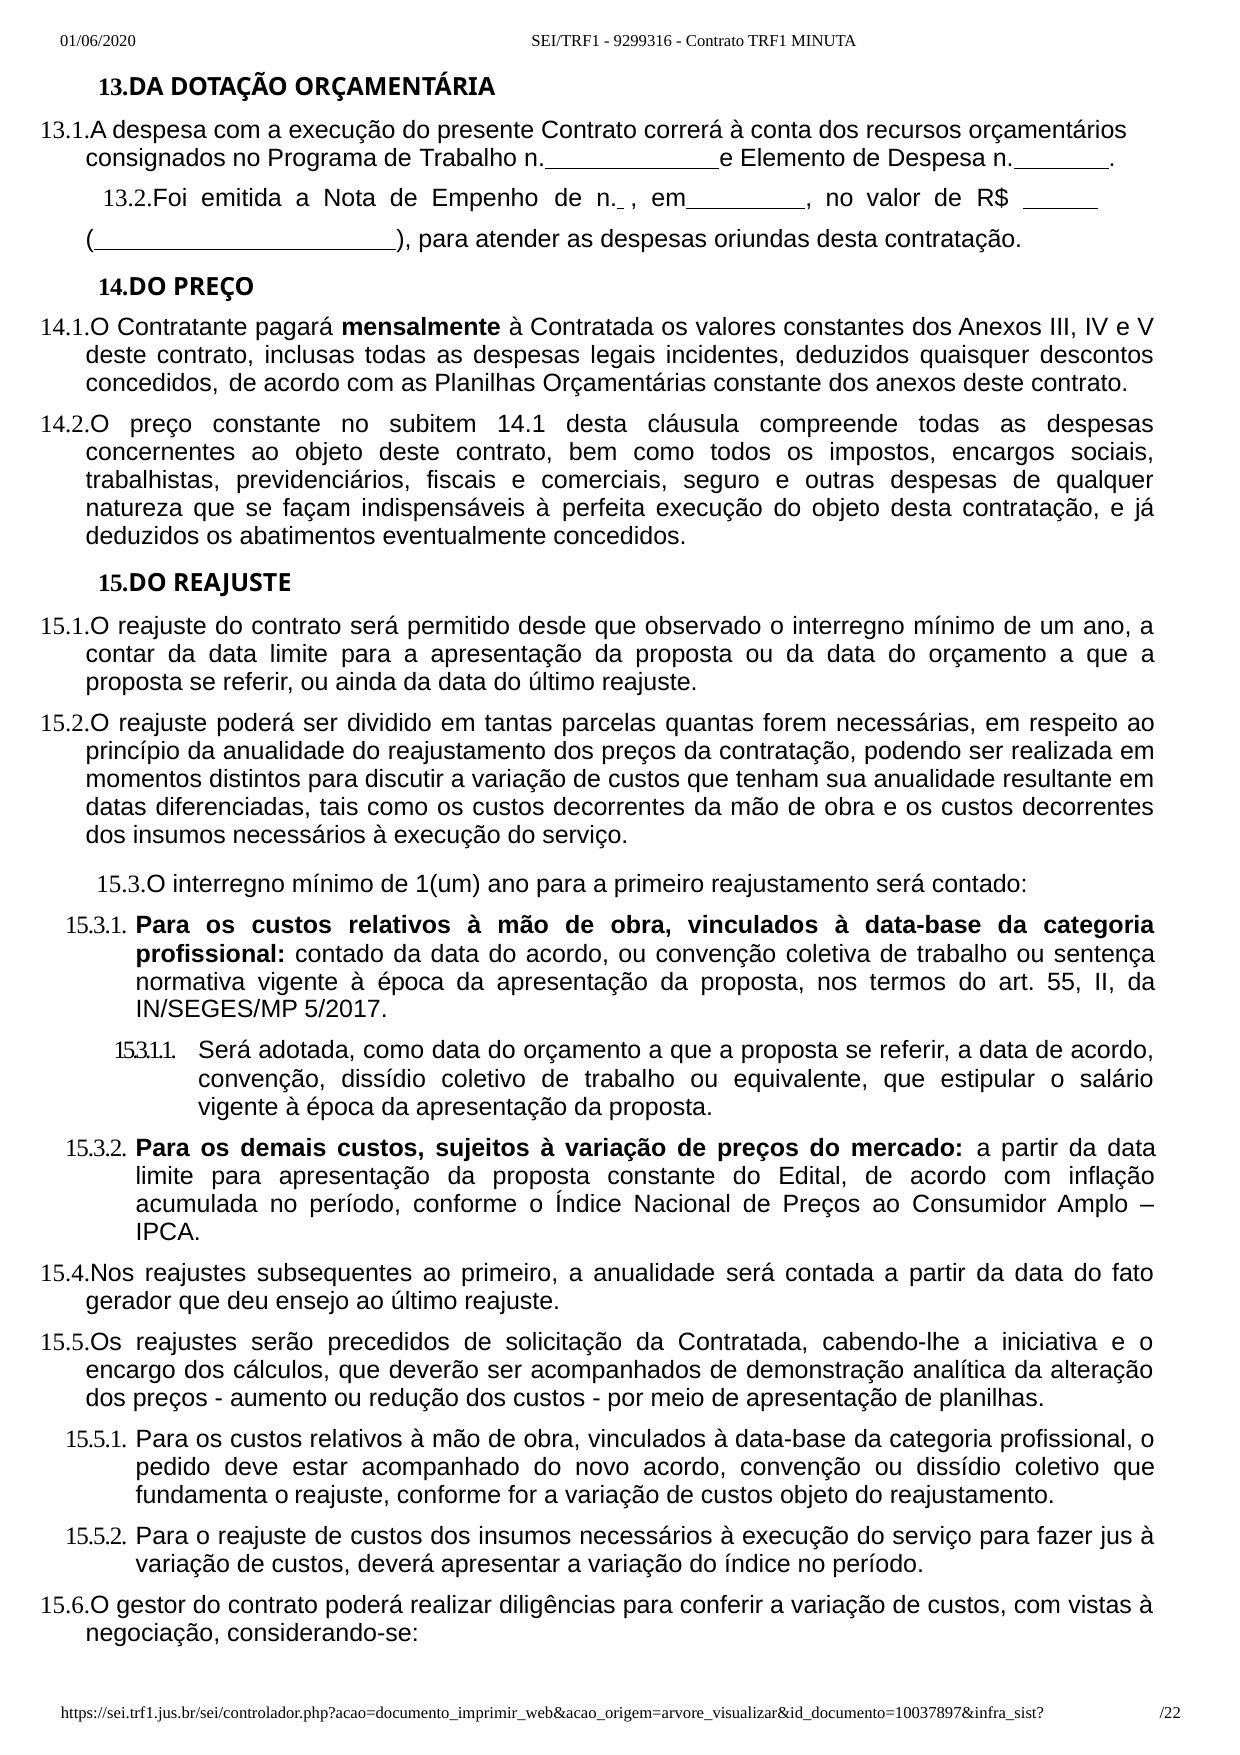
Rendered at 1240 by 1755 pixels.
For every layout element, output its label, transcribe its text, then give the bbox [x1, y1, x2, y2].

text ( ), para atender as despesas oriundas desta contratação. [85, 224, 1179, 253]
list Para os custos relativos à mão de obra, vinculados à data-base da categoria profissional: contado da data do acordo, ou convenção coletiva de trabalho ou sentença normativa vigente à época da apresentação da proposta, nos termos do art. 55, II, da IN/SEGES/MP 5/2017. [65, 911, 1156, 1023]
list Para os custos relativos à mão de obra, vinculados à data-base da categoria profissional, o pedido deve estar acompanhado do novo acordo, convenção ou dissídio coletivo que fundamenta o reajuste, conforme for a variação de custos objeto do reajustamento. [65, 1424, 1156, 1508]
list O gestor do contrato poderá realizar diligências para conferir a variação de custos, com vistas à negociação, considerando-se: [62, 1590, 1156, 1647]
list O interregno mínimo de 1(um) ano para a primeiro reajustamento será contado: [119, 861, 1179, 898]
list A despesa com a execução do presente Contrato correrá à conta dos recursos orçamentários consignados no Programa de Trabalho n. e Elemento de Despesa n. . [62, 115, 1157, 172]
subtitle DO REAJUSTE [98, 561, 1179, 599]
list Para o reajuste de custos dos insumos necessários à execução do serviço para fazer jus à variação de custos, deverá apresentar a variação do índice no período. [65, 1521, 1156, 1578]
list Para os demais custos, sujeitos à variação de preços do mercado: a partir da data limite para apresentação da proposta constante do Edital, de acordo com inflação acumulada no período, conforme o Índice Nacional de Preços ao Consumidor Amplo – IPCA. [65, 1133, 1156, 1245]
list Foi emitida a Nota de Empenho de n. , em , no valor de R$ [125, 184, 1179, 212]
list Os reajustes serão precedidos de solicitação da Contratada, cabendo-lhe a iniciativa e o encargo dos cálculos, que deverão ser acompanhados de demonstração analítica da alteração dos preços - aumento ou redução dos custos - por meio de apresentação de planilhas. [62, 1327, 1155, 1411]
list O Contratante pagará mensalmente à Contratada os valores constantes dos Anexos III, IV e V deste contrato, inclusas todas as despesas legais incidentes, deduzidos quaisquer descontos concedidos, de acordo com as Planilhas Orçamentárias constante dos anexos deste contrato. [62, 312, 1156, 396]
list Será adotada, como data do orçamento a que a proposta se referir, a data de acordo, convenção, dissídio coletivo de trabalho ou equivalente, que estipular o salário vigente à época da apresentação da proposta. [113, 1036, 1156, 1120]
list O preço constante no subitem 14.1 desta cláusula compreende todas as despesas concernentes ao objeto deste contrato, bem como todos os impostos, encargos sociais, trabalhistas, previdenciários, fiscais e comerciais, seguro e outras despesas de qualquer natureza que se façam indispensáveis à perfeita execução do objeto desta contratação, e já deduzidos os abatimentos eventualmente concedidos. [62, 409, 1156, 549]
list O reajuste poderá ser dividido em tantas parcelas quantas forem necessárias, em respeito ao princípio da anualidade do reajustamento dos preços da contratação, podendo ser realizada em momentos distintos para discutir a variação de custos que tenham sua anualidade resultante em datas diferenciadas, tais como os custos decorrentes da mão de obra e os custos decorrentes dos insumos necessários à execução do serviço. [62, 708, 1156, 849]
subtitle DA DOTAÇÃO ORÇAMENTÁRIA [98, 65, 1179, 102]
subtitle DO PREÇO [98, 266, 1179, 303]
list Nos reajustes subsequentes ao primeiro, a anualidade será contada a partir da data do fato gerador que deu ensejo ao último reajuste. [62, 1258, 1156, 1314]
list O reajuste do contrato será permitido desde que observado o interregno mínimo de um ano, a contar da data limite para a apresentação da proposta ou da data do orçamento a que a proposta se referir, ou ainda da data do último reajuste. [62, 611, 1156, 696]
